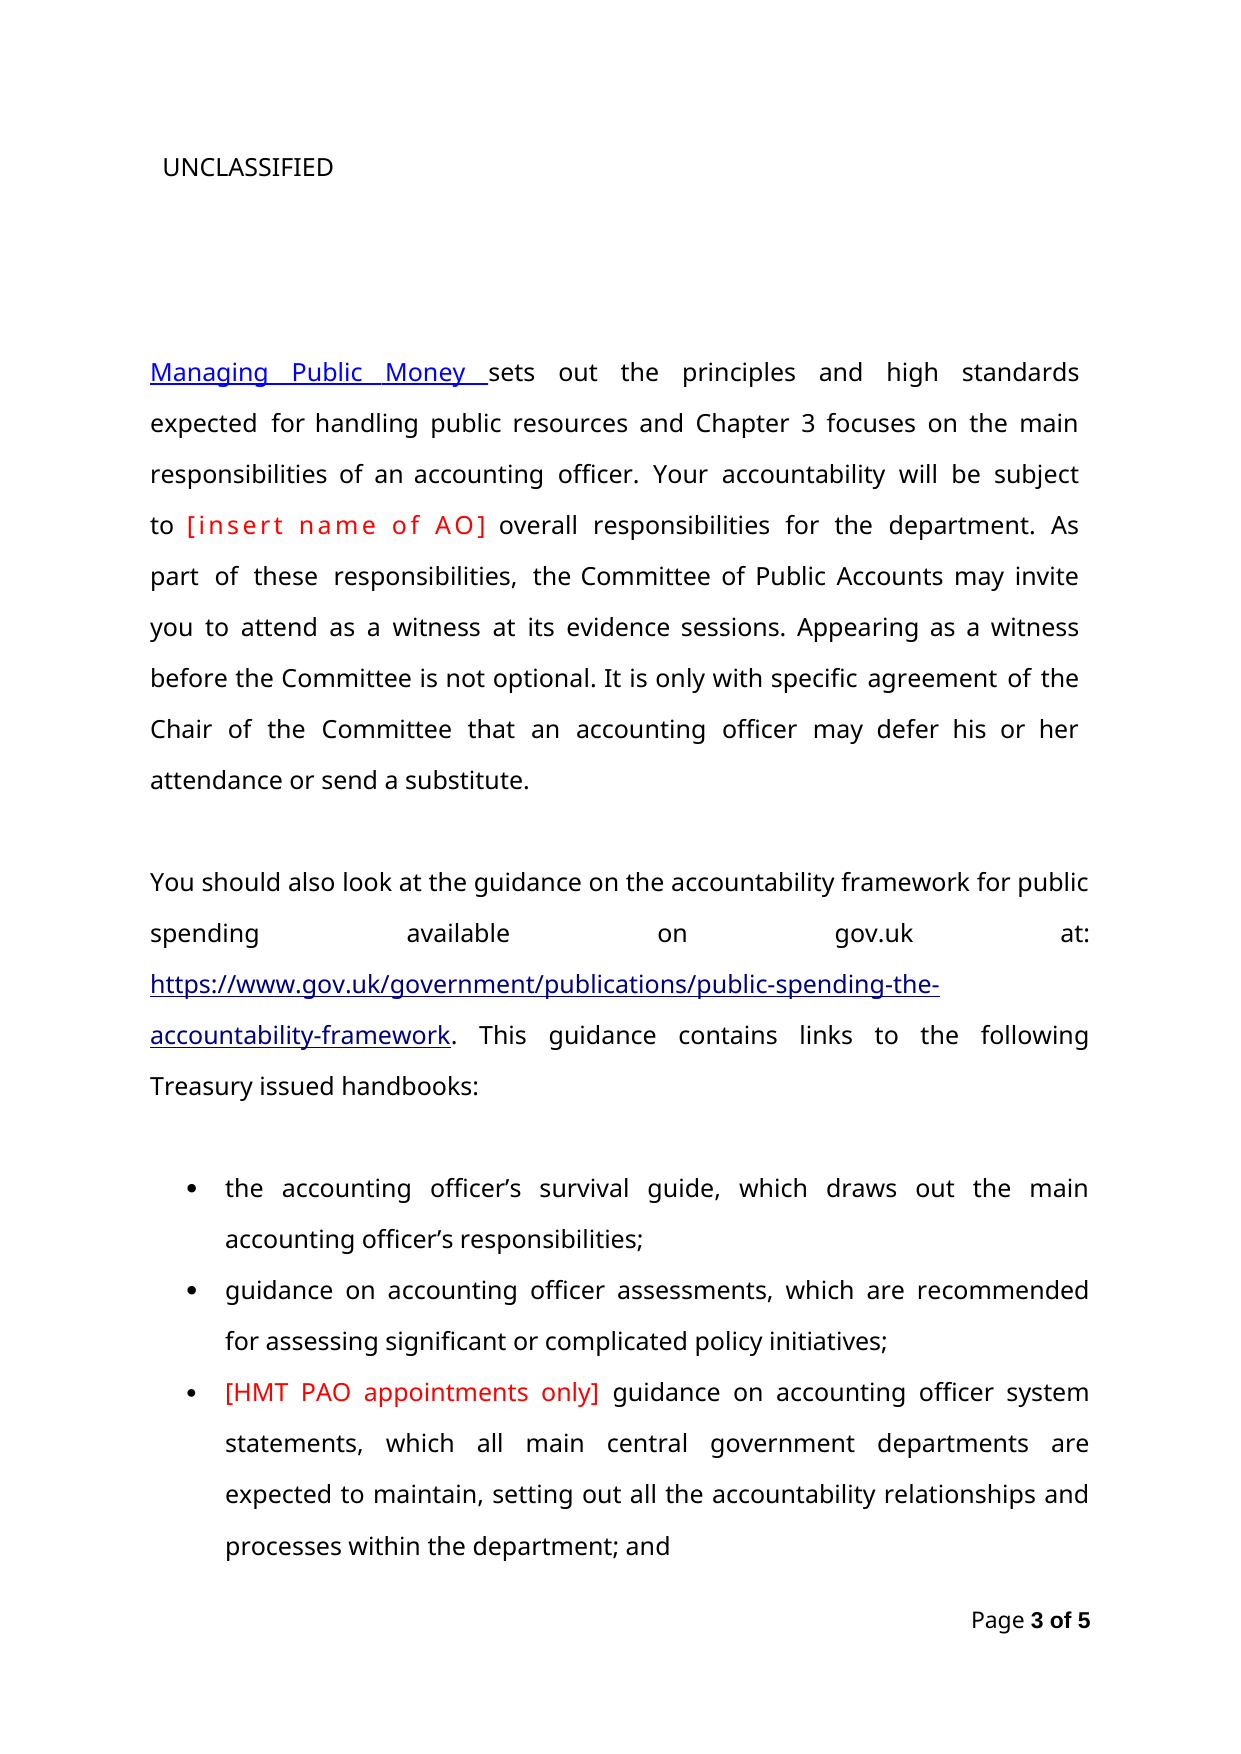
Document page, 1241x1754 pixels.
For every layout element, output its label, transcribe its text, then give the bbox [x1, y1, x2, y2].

text UNCLASSIFIED [162, 150, 1090, 184]
list guidance on accounting officer assessments, which are recommended for assessing significant or complicated policy initiatives; [187, 1273, 1090, 1358]
text You should also look at the guidance on the accountability framework for public spending available on gov.uk at: https://www.gov.uk/government/publications/public-spending-the-accountability-framework. This guidance contains links to the following Treasury issued handbooks: [150, 864, 1090, 1103]
text Managing Public Money sets out the principles and high standards expected for handling public resources and Chapter 3 focuses on the main responsibilities of an accounting officer. Your accountability will be subject to [insert name of AO] overall responsibilities for the department. As part of these responsibilities, the Committee of Public Accounts may invite you to attend as a witness at its evidence sessions. Appearing as a witness before the Committee is not optional. It is only with specific agreement of the Chair of the Committee that an accounting officer may defer his or her attendance or send a substitute. [150, 354, 1079, 797]
list the accounting officer’s survival guide, which draws out the main accounting officer’s responsibilities; [187, 1171, 1090, 1256]
list [HMT PAO appointments only] guidance on accounting officer system statements, which all main central government departments are expected to maintain, setting out all the accountability relationships and processes within the department; and [187, 1375, 1090, 1562]
